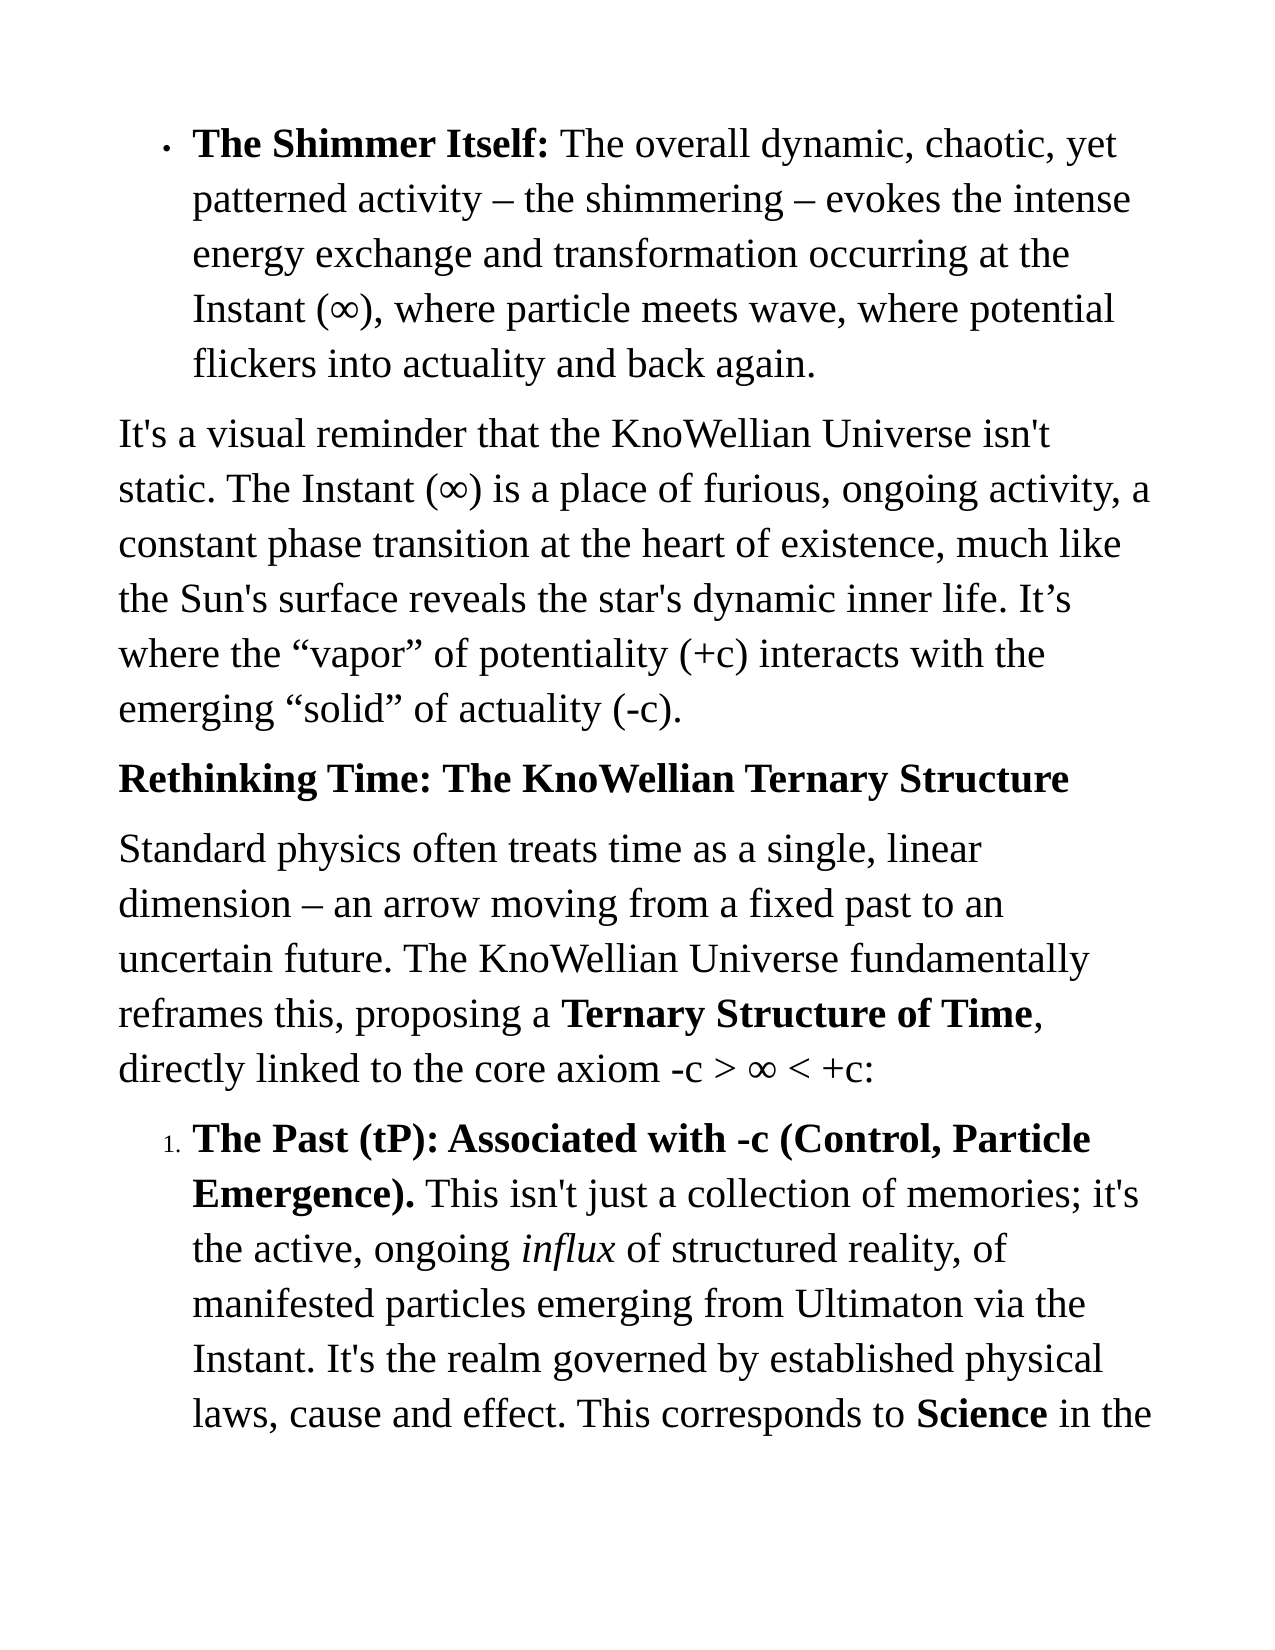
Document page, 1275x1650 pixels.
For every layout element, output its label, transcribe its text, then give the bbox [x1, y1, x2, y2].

text Rethinking Time: The KnoWellian Ternary Structure [118, 753, 1157, 801]
text It's a visual reminder that the KnoWellian Universe isn't static. The Instant (∞) is a place of furious, ongoing activity, a constant phase transition at the heart of existence, much like the Sun's surface reveals the star's dynamic inner life. It’s where the “vapor” of potentiality (+c) interacts with the emerging “solid” of actuality (-c). [118, 408, 1157, 732]
list The Shimmer Itself: The overall dynamic, chaotic, yet patterned activity – the shimmering – evokes the intense energy exchange and transformation occurring at the Instant (∞), where particle meets wave, where potential flickers into actuality and back again. [162, 118, 1157, 386]
text Standard physics often treats time as a single, linear dimension – an arrow moving from a fixed past to an uncertain future. The KnoWellian Universe fundamentally reframes this, proposing a Ternary Structure of Time, directly linked to the core axiom -c > ∞ < +c: [118, 823, 1157, 1091]
list The Past (tP): Associated with -c (Control, Particle Emergence). This isn't just a collection of memories; it's the active, ongoing influx of structured reality, of manifested particles emerging from Ultimaton via the Instant. It's the realm governed by established physical laws, cause and effect. This corresponds to Science in the [162, 1113, 1157, 1437]
